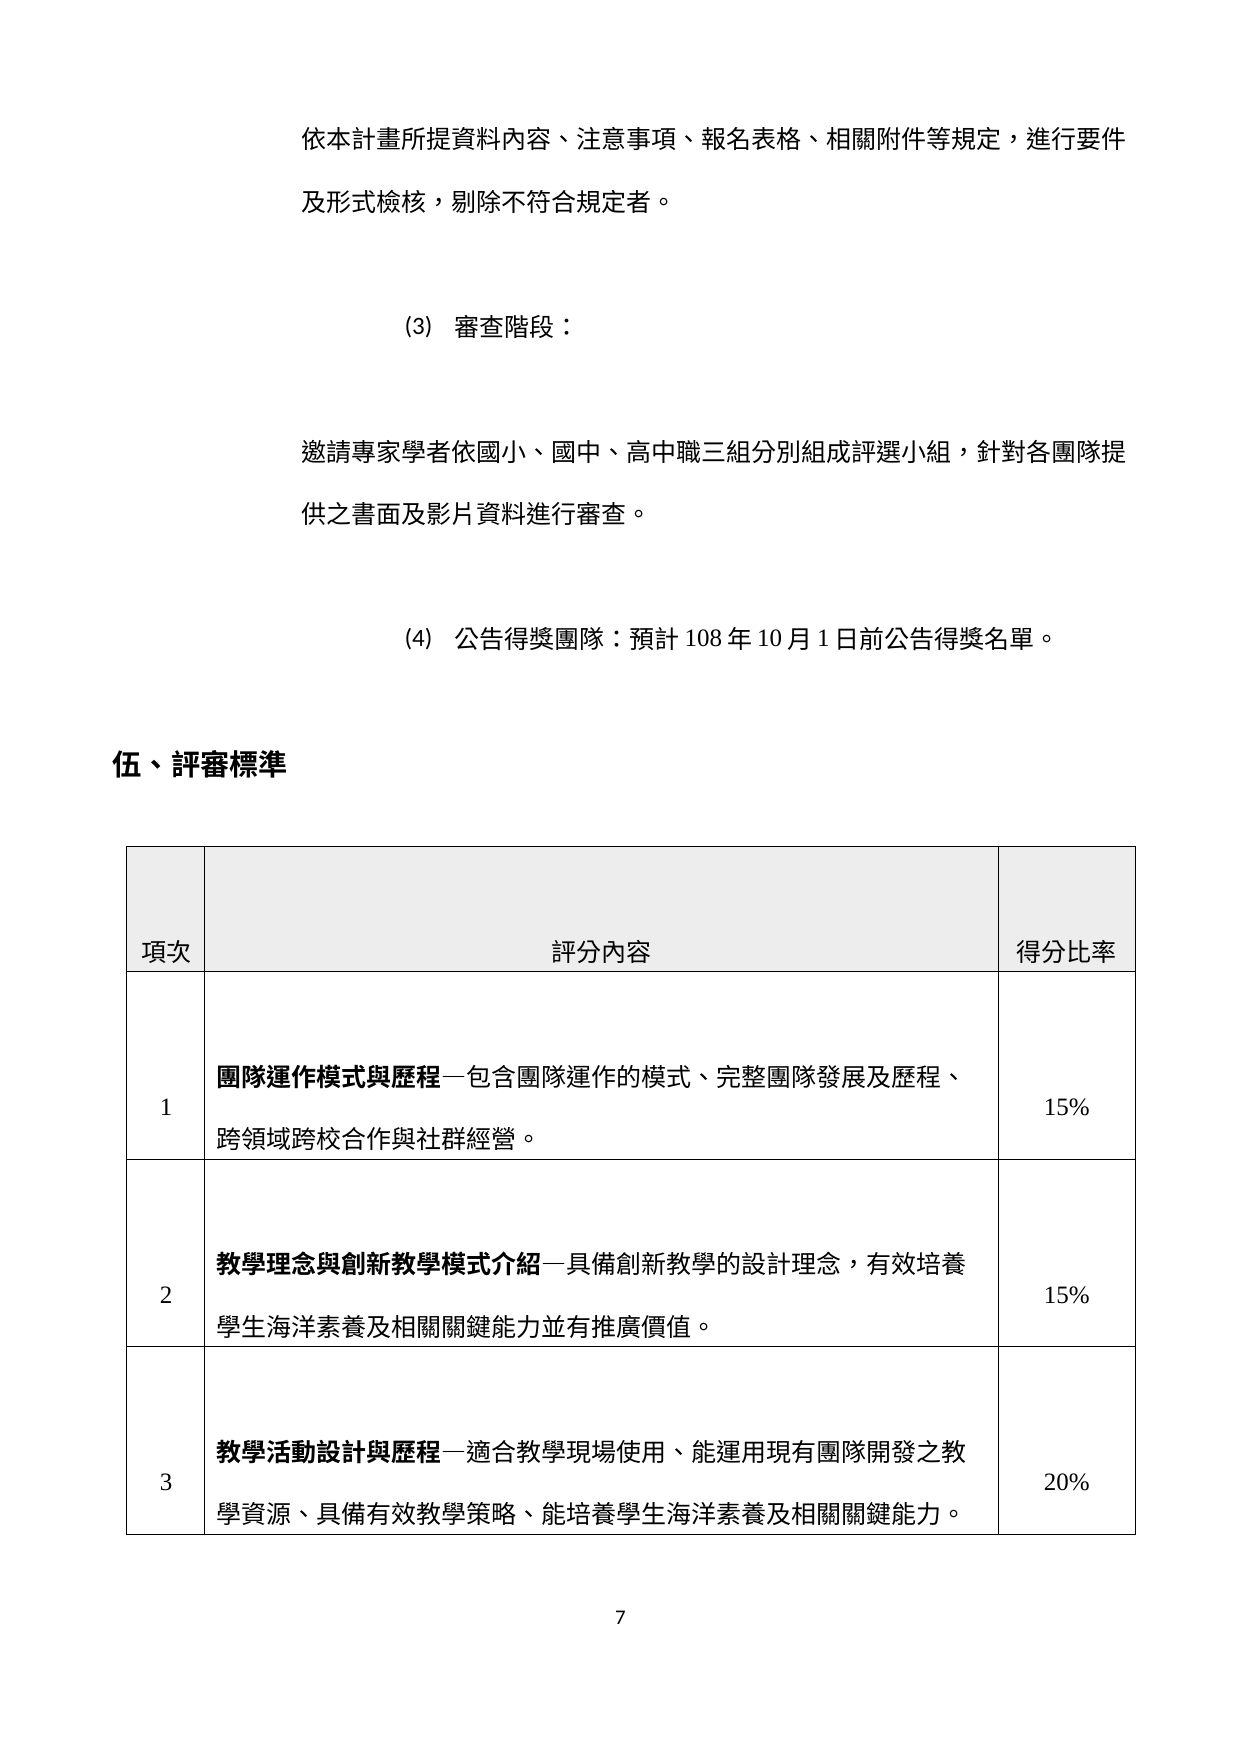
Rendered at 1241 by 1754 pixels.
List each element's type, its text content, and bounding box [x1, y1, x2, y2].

table_cell 教學理念與創新教學模式介紹—具備創新教學的設計理念，有效培養學生海洋素養及相關關鍵能力並有推廣價值。 [205, 1160, 998, 1346]
table_cell 團隊運作模式與歷程—包含團隊運作的模式、完整團隊發展及歷程、跨領域跨校合作與社群經營。 [205, 972, 998, 1159]
list 審查階段： [404, 284, 1128, 346]
table_cell 20% [999, 1347, 1135, 1534]
table_header 得分比率 [999, 847, 1135, 971]
table_header 項次 [127, 847, 204, 971]
table_cell 1 [127, 972, 204, 1159]
text 依本計畫所提資料內容、注意事項、報名表格、相關附件等規定，進行要件及形式檢核，剔除不符合規定者。 [301, 96, 1128, 221]
table_cell 15% [999, 972, 1135, 1159]
table_header 評分內容 [205, 847, 998, 971]
table_cell 2 [127, 1160, 204, 1346]
list 公告得獎團隊：預計108年10月1日前公告得獎名單。 [404, 596, 1128, 659]
table_cell 15% [999, 1160, 1135, 1346]
table_cell 教學活動設計與歷程—適合教學現場使用、能運用現有團隊開發之教學資源、具備有效教學策略、能培養學生海洋素養及相關關鍵能力。 [205, 1347, 998, 1534]
text 邀請專家學者依國小、國中、高中職三組分別組成評選小組，針對各團隊提供之書面及影片資料進行審查。 [301, 409, 1128, 534]
table_cell 3 [127, 1347, 204, 1534]
text 伍、評審標準 [112, 721, 1128, 784]
